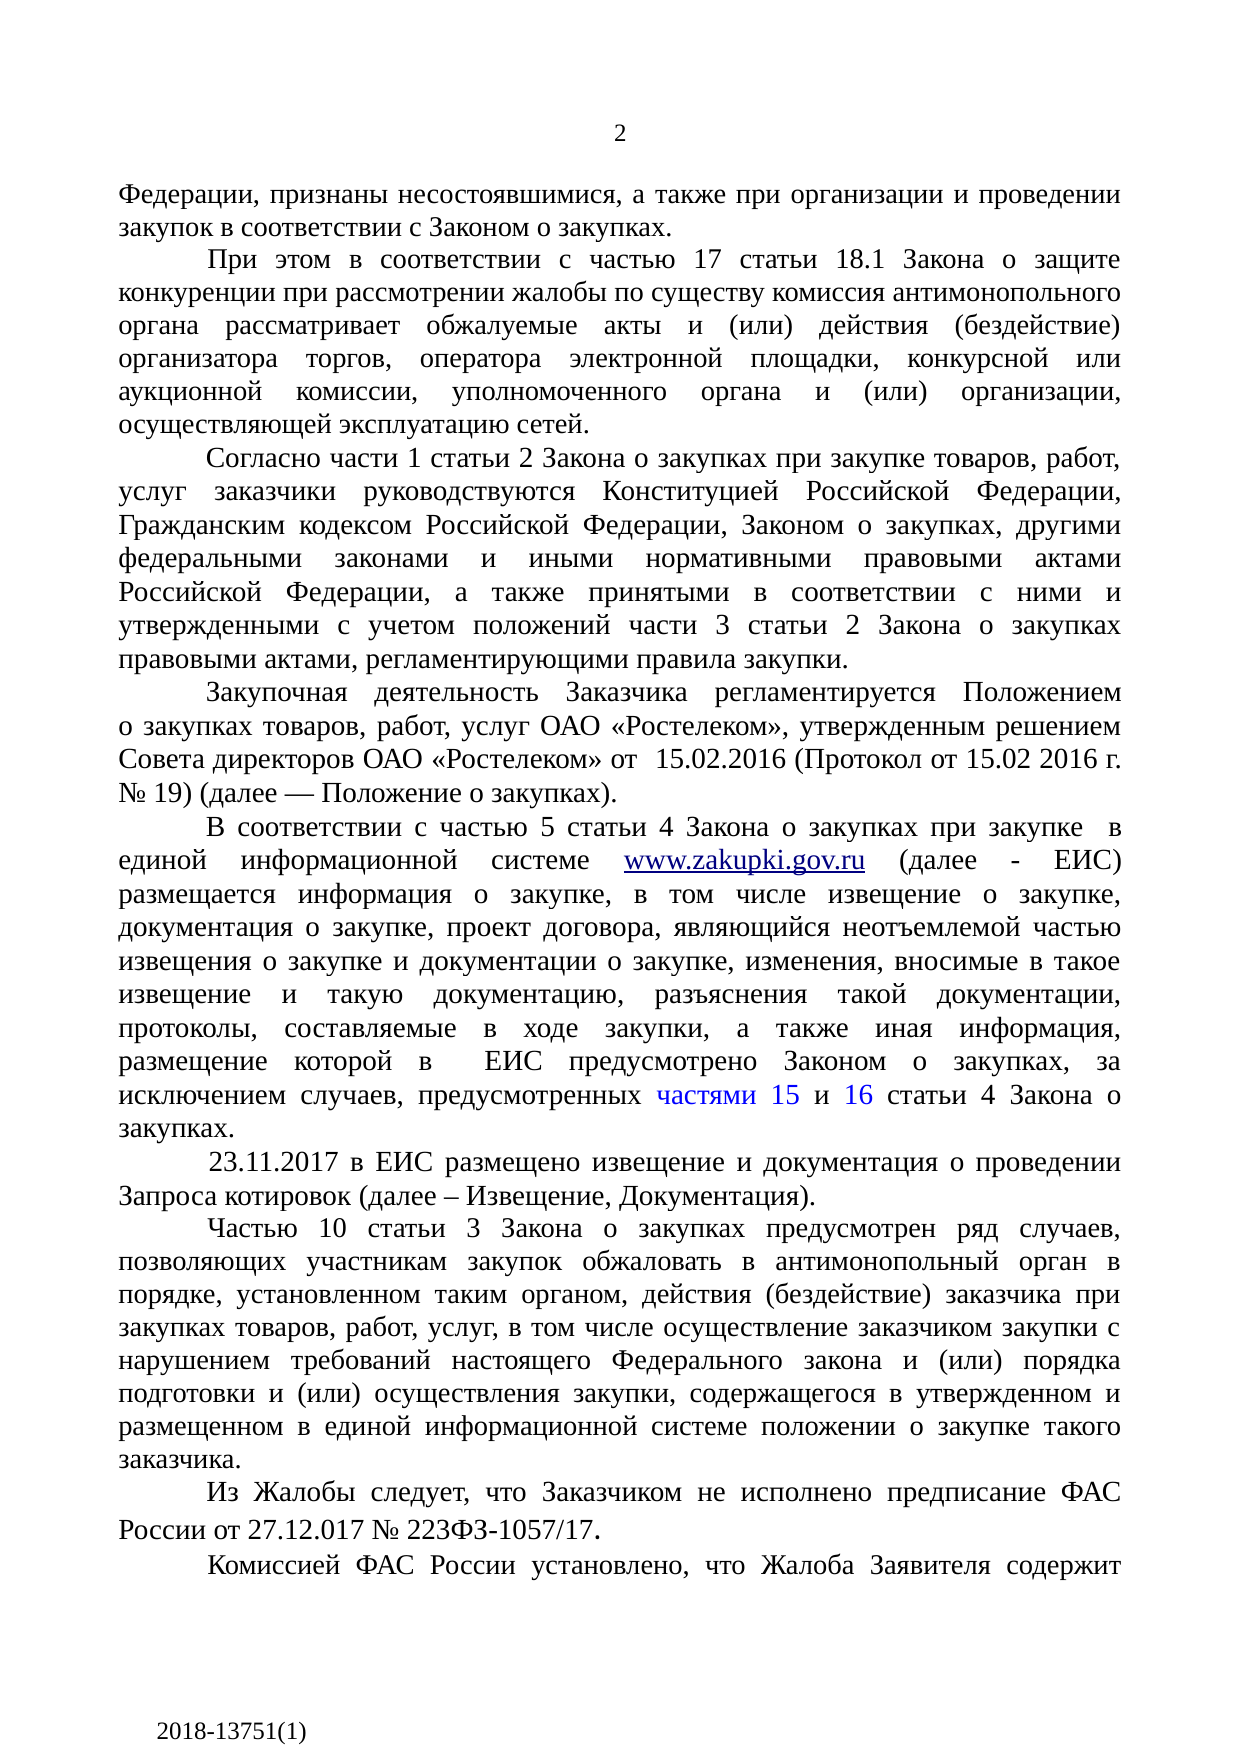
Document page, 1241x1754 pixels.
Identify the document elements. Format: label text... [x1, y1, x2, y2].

text 23.11.2017 в ЕИС размещено извещение и документация о проведении Запроса котировок (далее – Извещение, Документация). [118, 1144, 1122, 1211]
text При этом в соответствии с частью 17 статьи 18.1 Закона о защите конкуренции при рассмотрении жалобы по существу комиссия антимонопольного органа рассматривает обжалуемые акты и (или) действия (бездействие) организатора торгов, оператора электронной площадки, конкурсной или аукционной комиссии, уполномоченного органа и (или) организации, осуществляющей эксплуатацию сетей. [118, 242, 1122, 440]
text Частью 10 статьи 3 Закона о закупках предусмотрен ряд случаев, позволяющих участникам закупок обжаловать в антимонопольный орган в порядке, установленном таким органом, действия (бездействие) заказчика при закупках товаров, работ, услуг, в том числе осуществление заказчиком закупки с нарушением требований настоящего Федерального закона и (или) порядка подготовки и (или) осуществления закупки, содержащегося в утвержденном и размещенном в единой информационной системе положении о закупке такого заказчика. [118, 1211, 1122, 1474]
text Комиссией ФАС России установлено, что Жалоба Заявителя содержит [118, 1548, 1122, 1581]
text Закупочная деятельность Заказчика регламентируется Положением о закупках товаров, работ, услуг ОАО «Ростелеком», утвержденным решением Совета директоров ОАО «Ростелеком» от 15.02.2016 (Протокол от 15.02 2016 г. № 19) (далее — Положение о закупках). [118, 674, 1122, 809]
text Из Жалобы следует, что Заказчиком не исполнено предписание ФАС России от 27.12.017 № 223ФЗ-1057/17. [118, 1474, 1122, 1548]
text Федерации, признаны несостоявшимися, а также при организации и проведении закупок в соответствии с Законом о закупках. [118, 176, 1122, 242]
text Согласно части 1 статьи 2 Закона о закупках при закупке товаров, работ, услуг заказчики руководствуются Конституцией Российской Федерации, Гражданским кодексом Российской Федерации, Законом о закупках, другими федеральными законами и иными нормативными правовыми актами Российской Федерации, а также принятыми в соответствии с ними и утвержденными с учетом положений части 3 статьи 2 Закона о закупках правовыми актами, регламентирующими правила закупки. [118, 440, 1122, 674]
text В соответствии с частью 5 статьи 4 Закона о закупках при закупке в единой информационной системе www.zakupki.gov.ru (далее - ЕИС) размещается информация о закупке, в том числе извещение о закупке, документация о закупке, проект договора, являющийся неотъемлемой частью извещения о закупке и документации о закупке, изменения, вносимые в такое извещение и такую документацию, разъяснения такой документации, протоколы, составляемые в ходе закупки, а также иная информация, размещение которой в ЕИС предусмотрено Законом о закупках, за исключением случаев, предусмотренных частями 15 и 16 статьи 4 Закона о закупках. [118, 809, 1122, 1144]
